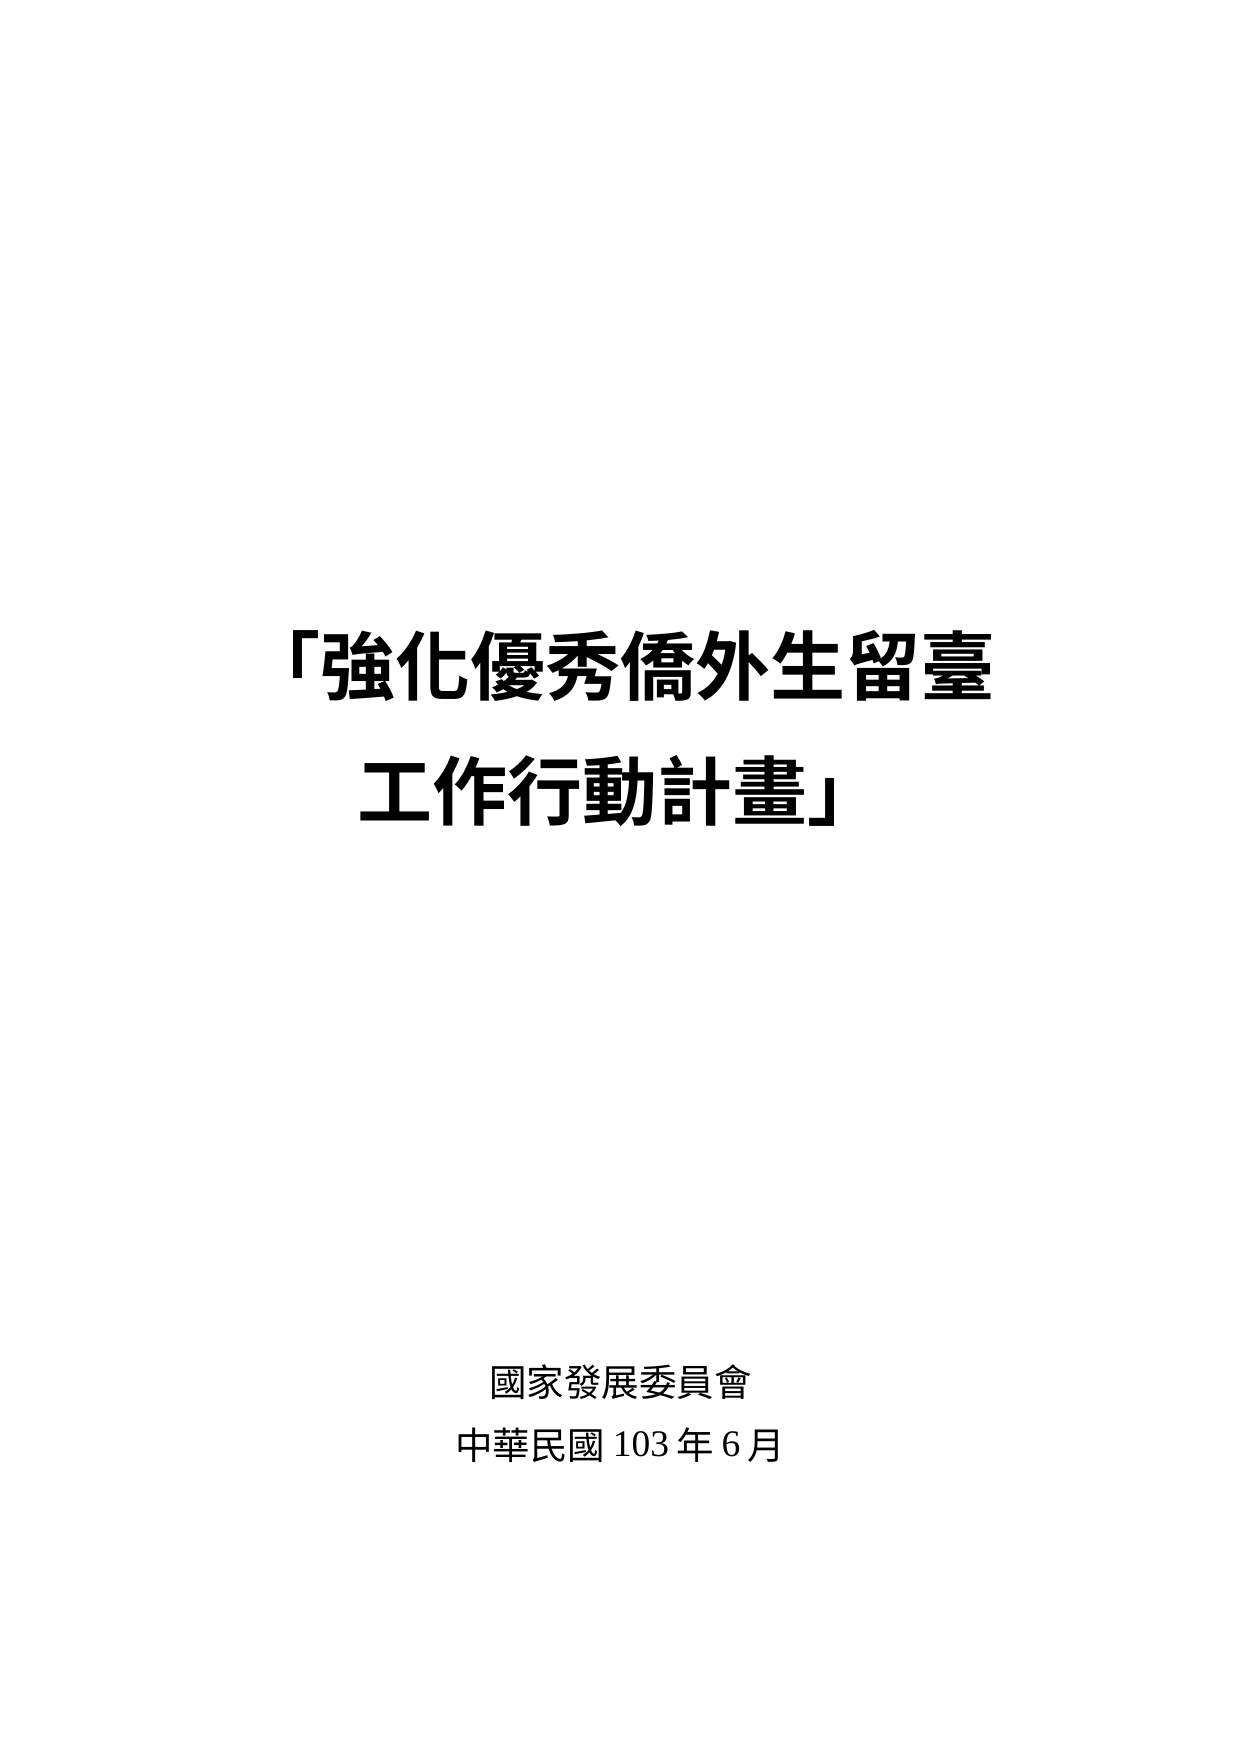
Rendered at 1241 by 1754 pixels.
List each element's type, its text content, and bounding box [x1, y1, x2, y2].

text 中華民國103年6月 [187, 1401, 1053, 1464]
text 國家發展委員會 [187, 1339, 1053, 1401]
text 「強化優秀僑外生留臺 [187, 589, 1053, 714]
text 工作行動計畫」 [187, 714, 1053, 839]
